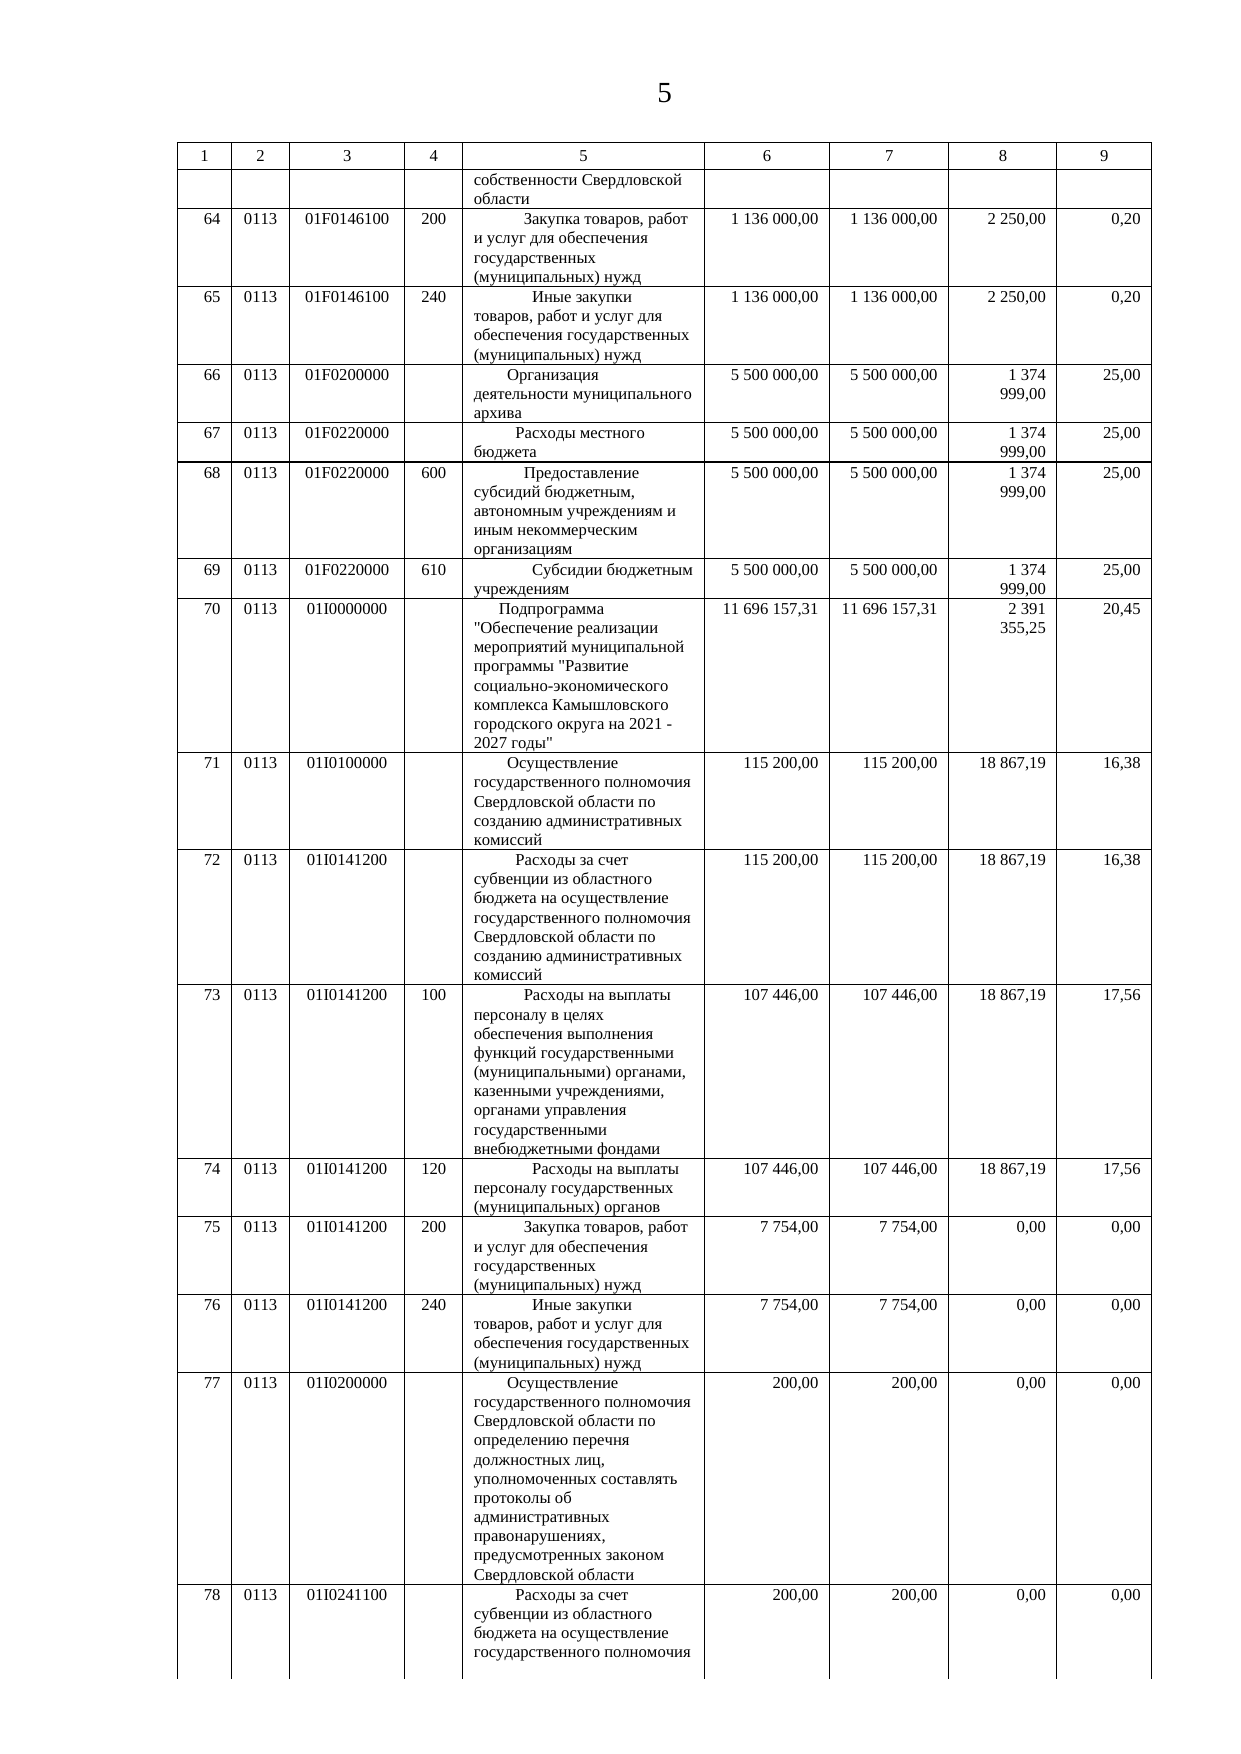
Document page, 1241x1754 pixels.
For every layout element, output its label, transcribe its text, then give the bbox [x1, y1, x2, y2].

table_cell 7 754,00 [830, 1295, 948, 1372]
table_cell 25,00 [1057, 423, 1151, 461]
table_cell [290, 170, 404, 208]
table_cell 0113 [232, 1585, 289, 1679]
table_cell 5 500 000,00 [705, 559, 829, 598]
table_cell 65 [178, 287, 231, 363]
table_cell 16,38 [1057, 753, 1151, 849]
table_cell 107 446,00 [705, 1159, 829, 1216]
table_cell 69 [178, 559, 231, 598]
table_cell [405, 753, 462, 849]
table_cell 0,20 [1057, 287, 1151, 363]
table_cell 0113 [232, 599, 289, 752]
table_cell 64 [178, 209, 231, 286]
table_cell 01F0220000 [290, 423, 404, 461]
table_cell 600 [405, 463, 462, 558]
table_cell 01I0200000 [290, 1373, 404, 1583]
table_cell Организация деятельности муниципального архива [463, 365, 704, 422]
table_cell 11 696 157,31 [705, 599, 829, 752]
table_cell 5 500 000,00 [830, 463, 948, 558]
table_cell [232, 170, 289, 208]
table_cell 2 250,00 [949, 209, 1056, 286]
table_cell 115 200,00 [830, 753, 948, 849]
table_cell 7 754,00 [705, 1217, 829, 1294]
table_cell 115 200,00 [705, 850, 829, 984]
table_cell 01F0146100 [290, 287, 404, 363]
table_cell 0113 [232, 985, 289, 1158]
table_cell 115 200,00 [705, 753, 829, 849]
table_cell 66 [178, 365, 231, 422]
table_cell 1 136 000,00 [705, 209, 829, 286]
table_cell 0113 [232, 1159, 289, 1216]
table_cell 75 [178, 1217, 231, 1294]
table_cell 5 500 000,00 [705, 423, 829, 461]
table_cell собственности Свердловской области [463, 170, 704, 208]
table_cell Расходы на выплаты персоналу в целях обеспечения выполнения функций государственными (муниципальными) органами, казенными учреждениями, органами управления государственными внебюджетными фондами [463, 985, 704, 1158]
table_cell 0113 [232, 1217, 289, 1294]
table_cell 16,38 [1057, 850, 1151, 984]
table_cell 01I0141200 [290, 850, 404, 984]
table_cell Закупка товаров, работ и услуг для обеспечения государственных (муниципальных) нужд [463, 209, 704, 286]
table_cell 71 [178, 753, 231, 849]
table_cell 0,00 [1057, 1373, 1151, 1583]
table_cell 200,00 [705, 1373, 829, 1583]
table_cell 0113 [232, 559, 289, 598]
table_cell [405, 170, 462, 208]
table_cell Иные закупки товаров, работ и услуг для обеспечения государственных (муниципальных) нужд [463, 1295, 704, 1372]
table_cell 01F0146100 [290, 209, 404, 286]
table_cell Иные закупки товаров, работ и услуг для обеспечения государственных (муниципальных) нужд [463, 287, 704, 363]
table_cell 25,00 [1057, 365, 1151, 422]
table_cell 5 500 000,00 [705, 365, 829, 422]
table_cell Субсидии бюджетным учреждениям [463, 559, 704, 598]
table_cell 5 500 000,00 [830, 559, 948, 598]
table_cell 610 [405, 559, 462, 598]
table_cell 240 [405, 287, 462, 363]
table_cell 17,56 [1057, 985, 1151, 1158]
table_cell 18 867,19 [949, 850, 1056, 984]
table_cell 1 136 000,00 [830, 287, 948, 363]
table_cell 25,00 [1057, 463, 1151, 558]
table_cell 70 [178, 599, 231, 752]
table_cell 01I0141200 [290, 985, 404, 1158]
table_cell 17,56 [1057, 1159, 1151, 1216]
table_cell 200 [405, 1217, 462, 1294]
table_cell 01I0100000 [290, 753, 404, 849]
table_cell 73 [178, 985, 231, 1158]
table_cell 0,20 [1057, 209, 1151, 286]
table_cell Осуществление государственного полномочия Свердловской области по определению перечня должностных лиц, уполномоченных составлять протоколы об административных правонарушениях, предусмотренных законом Свердловской области [463, 1373, 704, 1583]
table_cell Предоставление субсидий бюджетным, автономным учреждениям и иным некоммерческим организациям [463, 463, 704, 558]
table_cell 5 500 000,00 [705, 463, 829, 558]
table_cell 76 [178, 1295, 231, 1372]
table_cell 18 867,19 [949, 1159, 1056, 1216]
table_cell 0113 [232, 1295, 289, 1372]
table_cell 72 [178, 850, 231, 984]
table_header 1 [178, 143, 231, 169]
table_cell 120 [405, 1159, 462, 1216]
table_cell 67 [178, 423, 231, 461]
table_cell 68 [178, 463, 231, 558]
table_cell 1 136 000,00 [830, 209, 948, 286]
table_cell 01I0241100 [290, 1585, 404, 1679]
table_cell 1 374 999,00 [949, 559, 1056, 598]
table_cell 200 [405, 209, 462, 286]
table_cell 01I0000000 [290, 599, 404, 752]
table_header 2 [232, 143, 289, 169]
table_cell 0113 [232, 463, 289, 558]
table_cell 0,00 [949, 1373, 1056, 1583]
table_cell 240 [405, 1295, 462, 1372]
table_cell 107 446,00 [705, 985, 829, 1158]
table_cell 0,00 [949, 1585, 1056, 1679]
table_header 3 [290, 143, 404, 169]
table_cell [405, 1585, 462, 1679]
table_cell 1 374 999,00 [949, 365, 1056, 422]
table_cell 0113 [232, 753, 289, 849]
table_cell 0,00 [1057, 1295, 1151, 1372]
table_cell 01I0141200 [290, 1217, 404, 1294]
table_cell 0113 [232, 287, 289, 363]
table_header 7 [830, 143, 948, 169]
table_cell 25,00 [1057, 559, 1151, 598]
table_cell [405, 850, 462, 984]
table_cell 1 374 999,00 [949, 423, 1056, 461]
table_cell 5 500 000,00 [830, 365, 948, 422]
table_cell [178, 170, 231, 208]
table_cell 01F0220000 [290, 559, 404, 598]
table_cell 1 136 000,00 [705, 287, 829, 363]
table_cell [1057, 170, 1151, 208]
table_cell Осуществление государственного полномочия Свердловской области по созданию административных комиссий [463, 753, 704, 849]
table_cell 0,00 [949, 1217, 1056, 1294]
table_cell 18 867,19 [949, 985, 1056, 1158]
table_header 4 [405, 143, 462, 169]
table_cell 01F0200000 [290, 365, 404, 422]
table_cell 18 867,19 [949, 753, 1056, 849]
table_cell 115 200,00 [830, 850, 948, 984]
table_cell 0,00 [1057, 1217, 1151, 1294]
table_header 9 [1057, 143, 1151, 169]
table_cell 0113 [232, 423, 289, 461]
table_cell Расходы за счет субвенции из областного бюджета на осуществление государственного полномочия [463, 1585, 704, 1679]
table_cell 107 446,00 [830, 985, 948, 1158]
table_cell [949, 170, 1056, 208]
table_cell 2 391 355,25 [949, 599, 1056, 752]
table_cell 5 500 000,00 [830, 423, 948, 461]
table_cell 0,00 [949, 1295, 1056, 1372]
table_cell Расходы на выплаты персоналу государственных (муниципальных) органов [463, 1159, 704, 1216]
table_cell 1 374 999,00 [949, 463, 1056, 558]
table_cell 200,00 [705, 1585, 829, 1679]
table_header 8 [949, 143, 1056, 169]
table_cell 78 [178, 1585, 231, 1679]
table_cell [830, 170, 948, 208]
table_cell 200,00 [830, 1585, 948, 1679]
table_cell 0113 [232, 1373, 289, 1583]
table_cell 0113 [232, 209, 289, 286]
table_cell 01I0141200 [290, 1295, 404, 1372]
table_cell 7 754,00 [830, 1217, 948, 1294]
table_cell 7 754,00 [705, 1295, 829, 1372]
table_cell 200,00 [830, 1373, 948, 1583]
table_cell [405, 599, 462, 752]
table_cell 0113 [232, 850, 289, 984]
table_cell [405, 1373, 462, 1583]
table_cell 107 446,00 [830, 1159, 948, 1216]
table_cell 74 [178, 1159, 231, 1216]
table_cell 2 250,00 [949, 287, 1056, 363]
table_cell [405, 423, 462, 461]
table_cell Расходы за счет субвенции из областного бюджета на осуществление государственного полномочия Свердловской области по созданию административных комиссий [463, 850, 704, 984]
table_cell [705, 170, 829, 208]
table_cell 01F0220000 [290, 463, 404, 558]
table_header 5 [463, 143, 704, 169]
table_cell 0113 [232, 365, 289, 422]
table_header 6 [705, 143, 829, 169]
table_cell Закупка товаров, работ и услуг для обеспечения государственных (муниципальных) нужд [463, 1217, 704, 1294]
table_cell 20,45 [1057, 599, 1151, 752]
table_cell Расходы местного бюджета [463, 423, 704, 461]
table_cell [405, 365, 462, 422]
table_cell 11 696 157,31 [830, 599, 948, 752]
table_cell 100 [405, 985, 462, 1158]
table_cell 01I0141200 [290, 1159, 404, 1216]
table_cell 0,00 [1057, 1585, 1151, 1679]
table_cell 77 [178, 1373, 231, 1583]
table_cell Подпрограмма "Обеспечение реализации мероприятий муниципальной программы "Развитие социально-экономического комплекса Камышловского городского округа на 2021 - 2027 годы" [463, 599, 704, 752]
